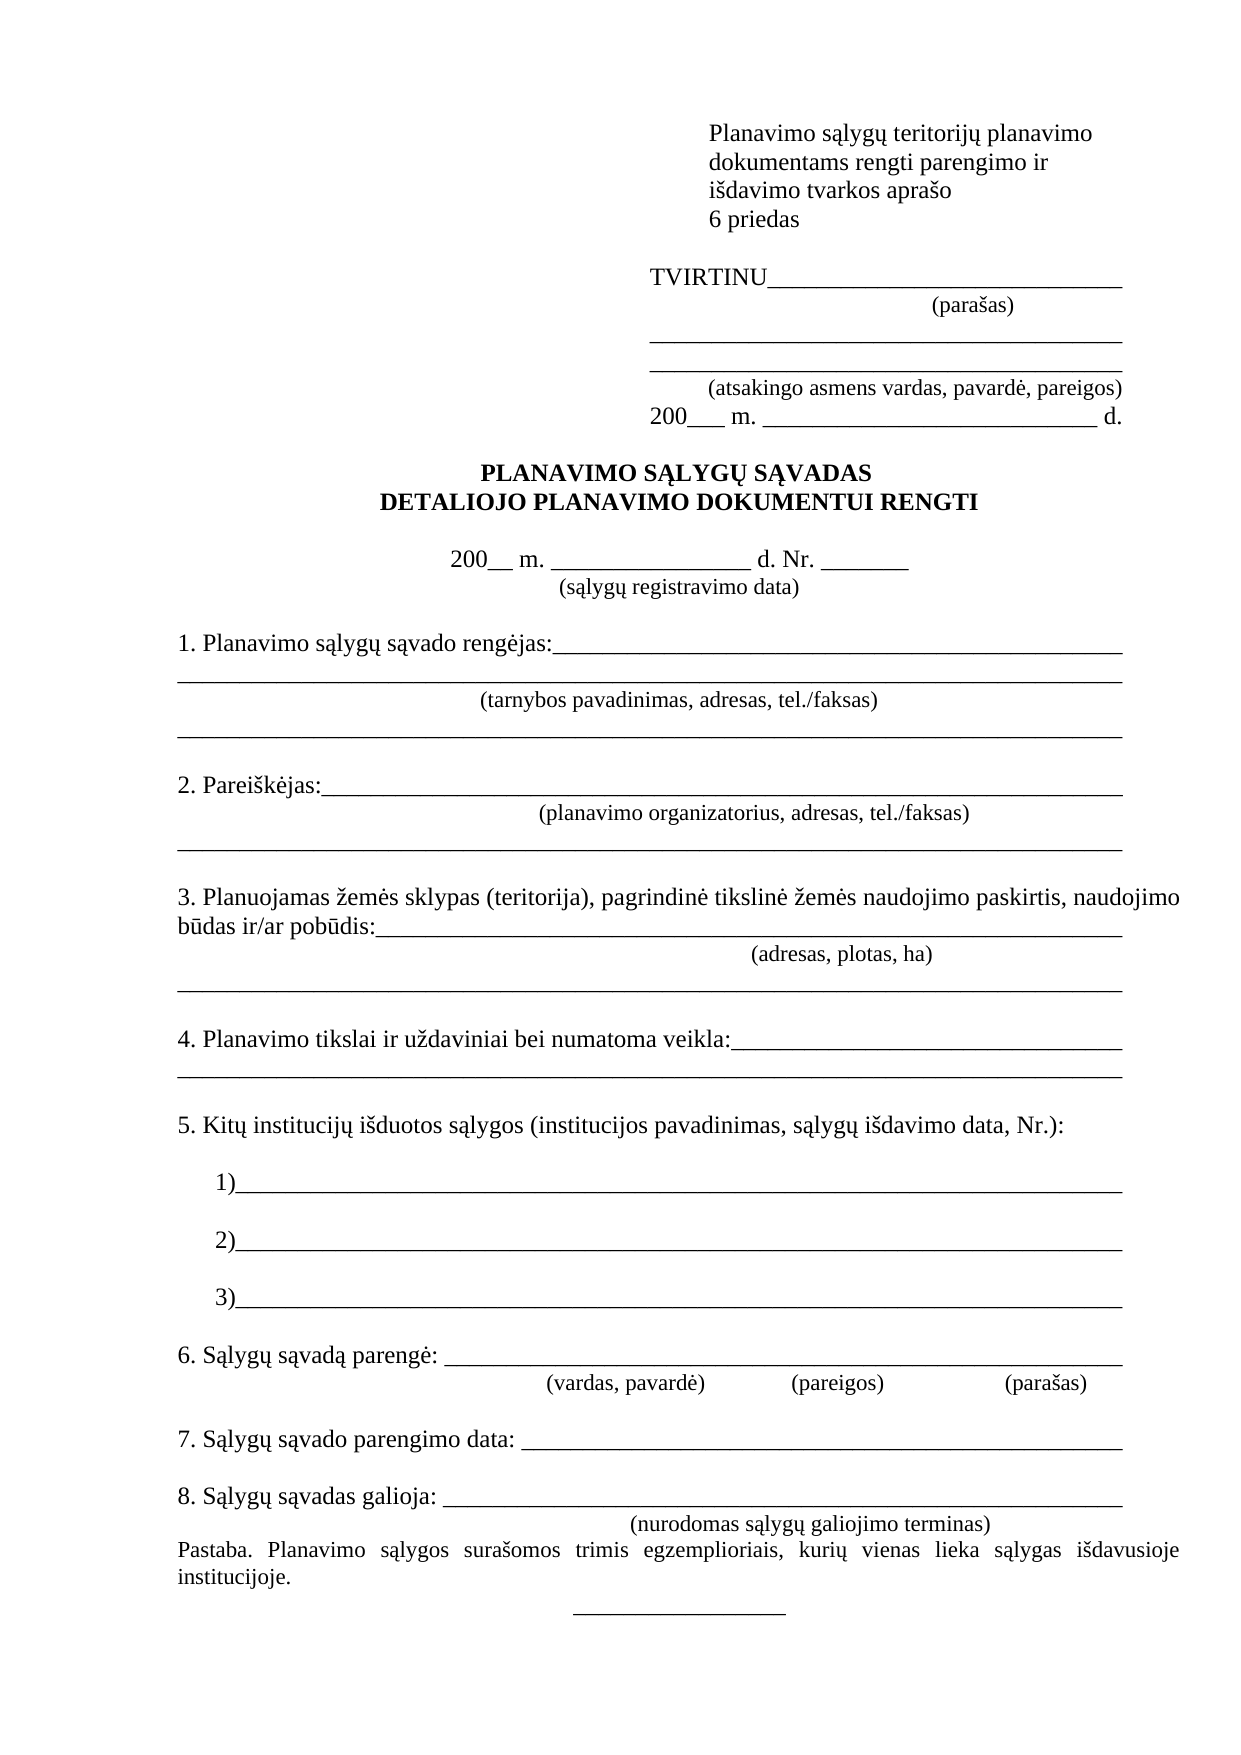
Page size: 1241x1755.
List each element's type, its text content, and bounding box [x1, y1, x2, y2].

text 200__ m. ________________ d. Nr. _______ [177, 544, 1181, 573]
text 6. Sąlygų sąvadą parengė: [177, 1340, 1181, 1369]
text išdavimo tvarkos aprašo [177, 176, 1181, 204]
text (parašas) [765, 291, 1181, 317]
text (nurodomas sąlygų galiojimo terminas) [440, 1510, 1181, 1536]
text 6 priedas [177, 204, 1181, 233]
text (tarnybos pavadinimas, adresas, tel./faksas) [177, 686, 1181, 712]
text Pastaba. Planavimo sąlygos surašomos trimis egzemplioriais, kurių vienas lieka sąlygas išdavusioje institucijoje. [177, 1536, 1181, 1589]
text Planavimo sąlygų teritorijų planavimo [709, 118, 1181, 147]
text _ [177, 1052, 1181, 1081]
text _________________ [177, 1589, 1181, 1618]
text 7. Sąlygų sąvado parengimo data: [177, 1424, 1181, 1453]
text 2) [215, 1225, 1181, 1254]
text _ [177, 657, 1181, 686]
text 8. Sąlygų sąvadas galioja: [177, 1481, 1181, 1510]
text (sąlygų registravimo data) [177, 573, 1181, 600]
text (adresas, plotas, ha) [502, 940, 1181, 966]
text _ [177, 712, 1181, 741]
text 1. Planavimo sąlygų sąvado rengėjas: [177, 628, 1181, 657]
text TVIRTINU [649, 262, 1181, 291]
text 1) [215, 1167, 1181, 1196]
text (vardas, pavardė) (pareigos) (parašas) [452, 1369, 1181, 1395]
text 4. Planavimo tikslai ir uždaviniai bei numatoma veikla: [177, 1024, 1181, 1052]
text _ [177, 966, 1181, 995]
text 5. Kitų institucijų išduotos sąlygos (institucijos pavadinimas, sąlygų išdavimo data, Nr.): [177, 1110, 1181, 1139]
text 200___ m. d. [649, 401, 1181, 429]
text _ [649, 317, 1181, 346]
text 3. Planuojamas žemės sklypas (teritorija), pagrindinė tikslinė žemės naudojimo paskirtis, naudojimo būdas ir/ar pobūdis: [177, 882, 1181, 940]
text (planavimo organizatorius, adresas, tel./faksas) [327, 798, 1181, 825]
text dokumentams rengti parengimo ir [177, 147, 1181, 176]
text 3) [215, 1282, 1181, 1311]
text 2. Pareiškėjas: [177, 770, 1181, 798]
text PLANAVIMO SĄLYGŲ SĄVADAS [177, 458, 1181, 487]
text _ [177, 825, 1181, 854]
text DETALIOJO PLANAVIMO DOKUMENTUI RENGTI [177, 487, 1181, 516]
text (atsakingo asmens vardas, pavardė, pareigos) [649, 374, 1181, 401]
text _ [649, 346, 1181, 374]
